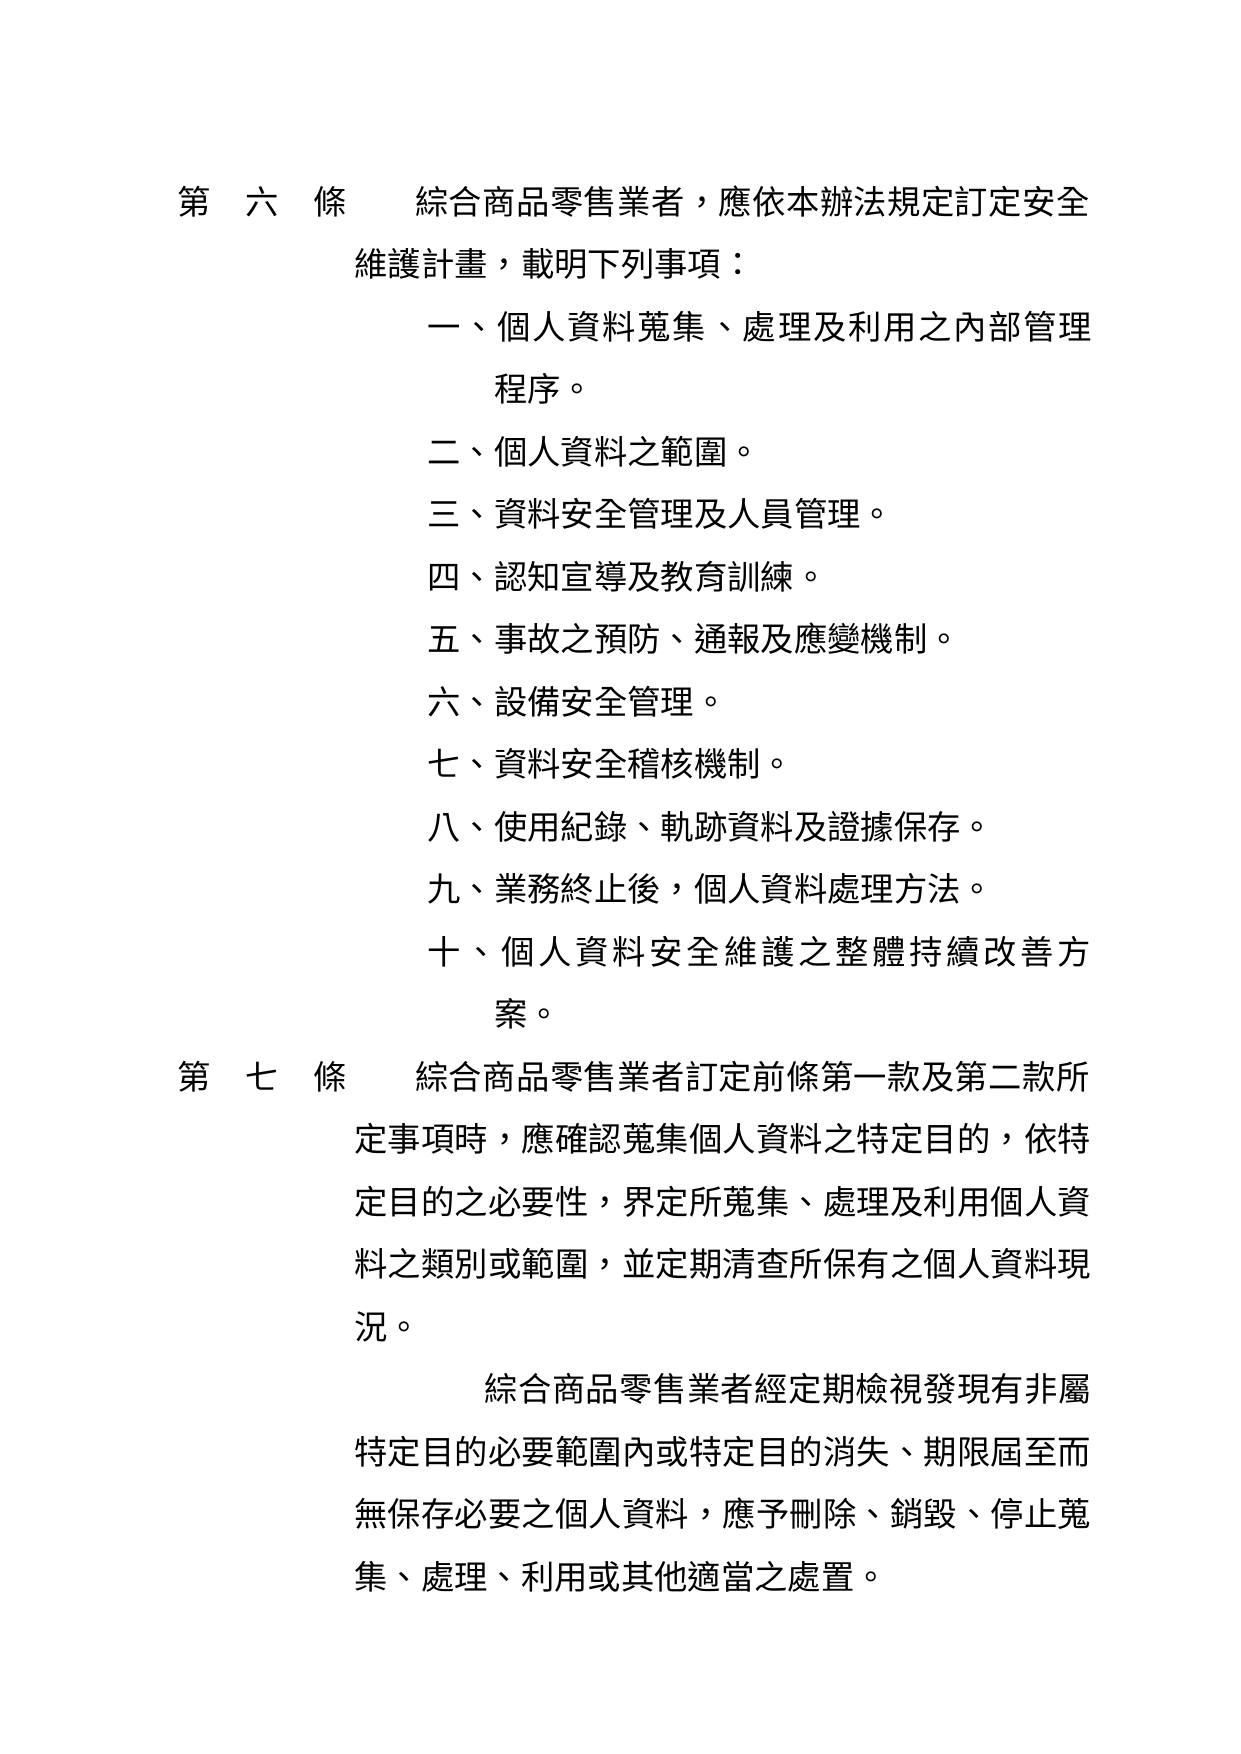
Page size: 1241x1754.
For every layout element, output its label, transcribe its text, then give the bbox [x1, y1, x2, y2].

text 三、資料安全管理及人員管理。 [427, 471, 1092, 533]
text 四、認知宣導及教育訓練。 [427, 533, 1092, 596]
text 綜合商品零售業者經定期檢視發現有非屬特定目的必要範圍內或特定目的消失、期限屆至而無保存必要之個人資料，應予刪除、銷毀、停止蒐集、處理、利用或其他適當之處置。 [177, 1346, 1092, 1596]
text 第 六 條 綜合商品零售業者，應依本辦法規定訂定安全維護計畫，載明下列事項： [177, 158, 1092, 283]
text 十、個人資料安全維護之整體持續改善方案。 [427, 908, 1092, 1033]
text 五、事故之預防、通報及應變機制。 [427, 596, 1092, 658]
text 六、設備安全管理。 [427, 658, 1092, 721]
text 一、個人資料蒐集、處理及利用之內部管理程序。 [427, 283, 1092, 408]
text 二、個人資料之範圍。 [427, 408, 1092, 471]
text 八、使用紀錄、軌跡資料及證據保存。 [427, 783, 1092, 846]
text 第 七 條 綜合商品零售業者訂定前條第一款及第二款所定事項時，應確認蒐集個人資料之特定目的，依特定目的之必要性，界定所蒐集、處理及利用個人資料之類別或範圍，並定期清查所保有之個人資料現況。 [177, 1033, 1092, 1346]
text 七、資料安全稽核機制。 [427, 721, 1092, 783]
text 九、業務終止後，個人資料處理方法。 [427, 846, 1092, 908]
